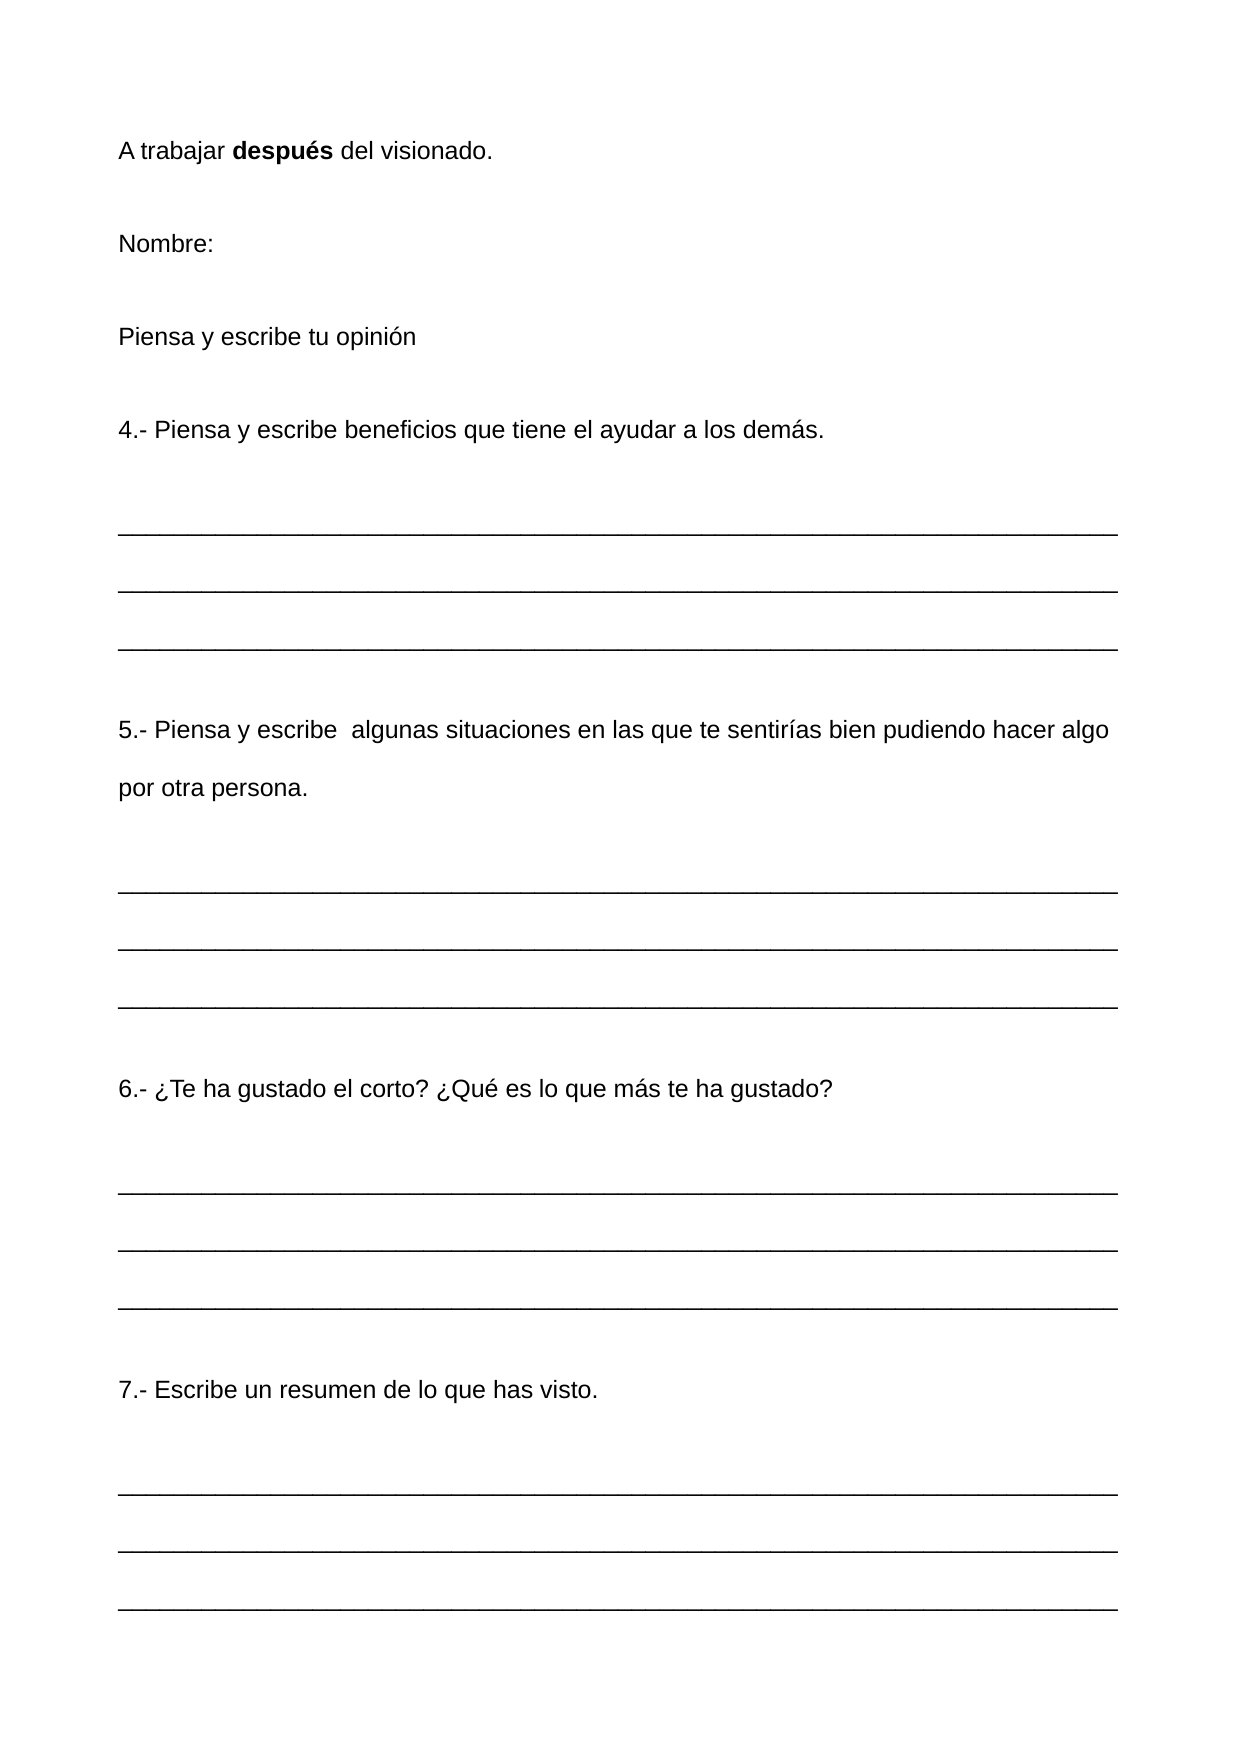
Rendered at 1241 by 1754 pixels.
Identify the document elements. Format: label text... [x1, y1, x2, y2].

text ________________________________________________________________________________________________________________________________________________________________________________________________________________________ [118, 1467, 1122, 1611]
text Nombre: [118, 229, 1122, 257]
text A trabajar después del visionado. [118, 136, 1122, 164]
text Piensa y escribe tu opinión [118, 322, 1122, 350]
text ________________________________________________________________________________________________________________________________________________________________________________________________________________________ [118, 866, 1122, 1009]
text 7.- Escribe un resumen de lo que has visto. [118, 1374, 1122, 1403]
text 6.- ¿Te ha gustado el corto? ¿Qué es lo que más te ha gustado? [118, 1074, 1122, 1102]
text 5.- Piensa y escribe algunas situaciones en las que te sentirías bien pudiendo hacer algo por otra persona. [118, 715, 1122, 802]
text ________________________________________________________________________________________________________________________________________________________________________________________________________________________ [118, 1167, 1122, 1310]
text ________________________________________________________________________________________________________________________________________________________________________________________________________________________ [118, 507, 1122, 651]
text 4.- Piensa y escribe beneficios que tiene el ayudar a los demás. [118, 414, 1122, 443]
